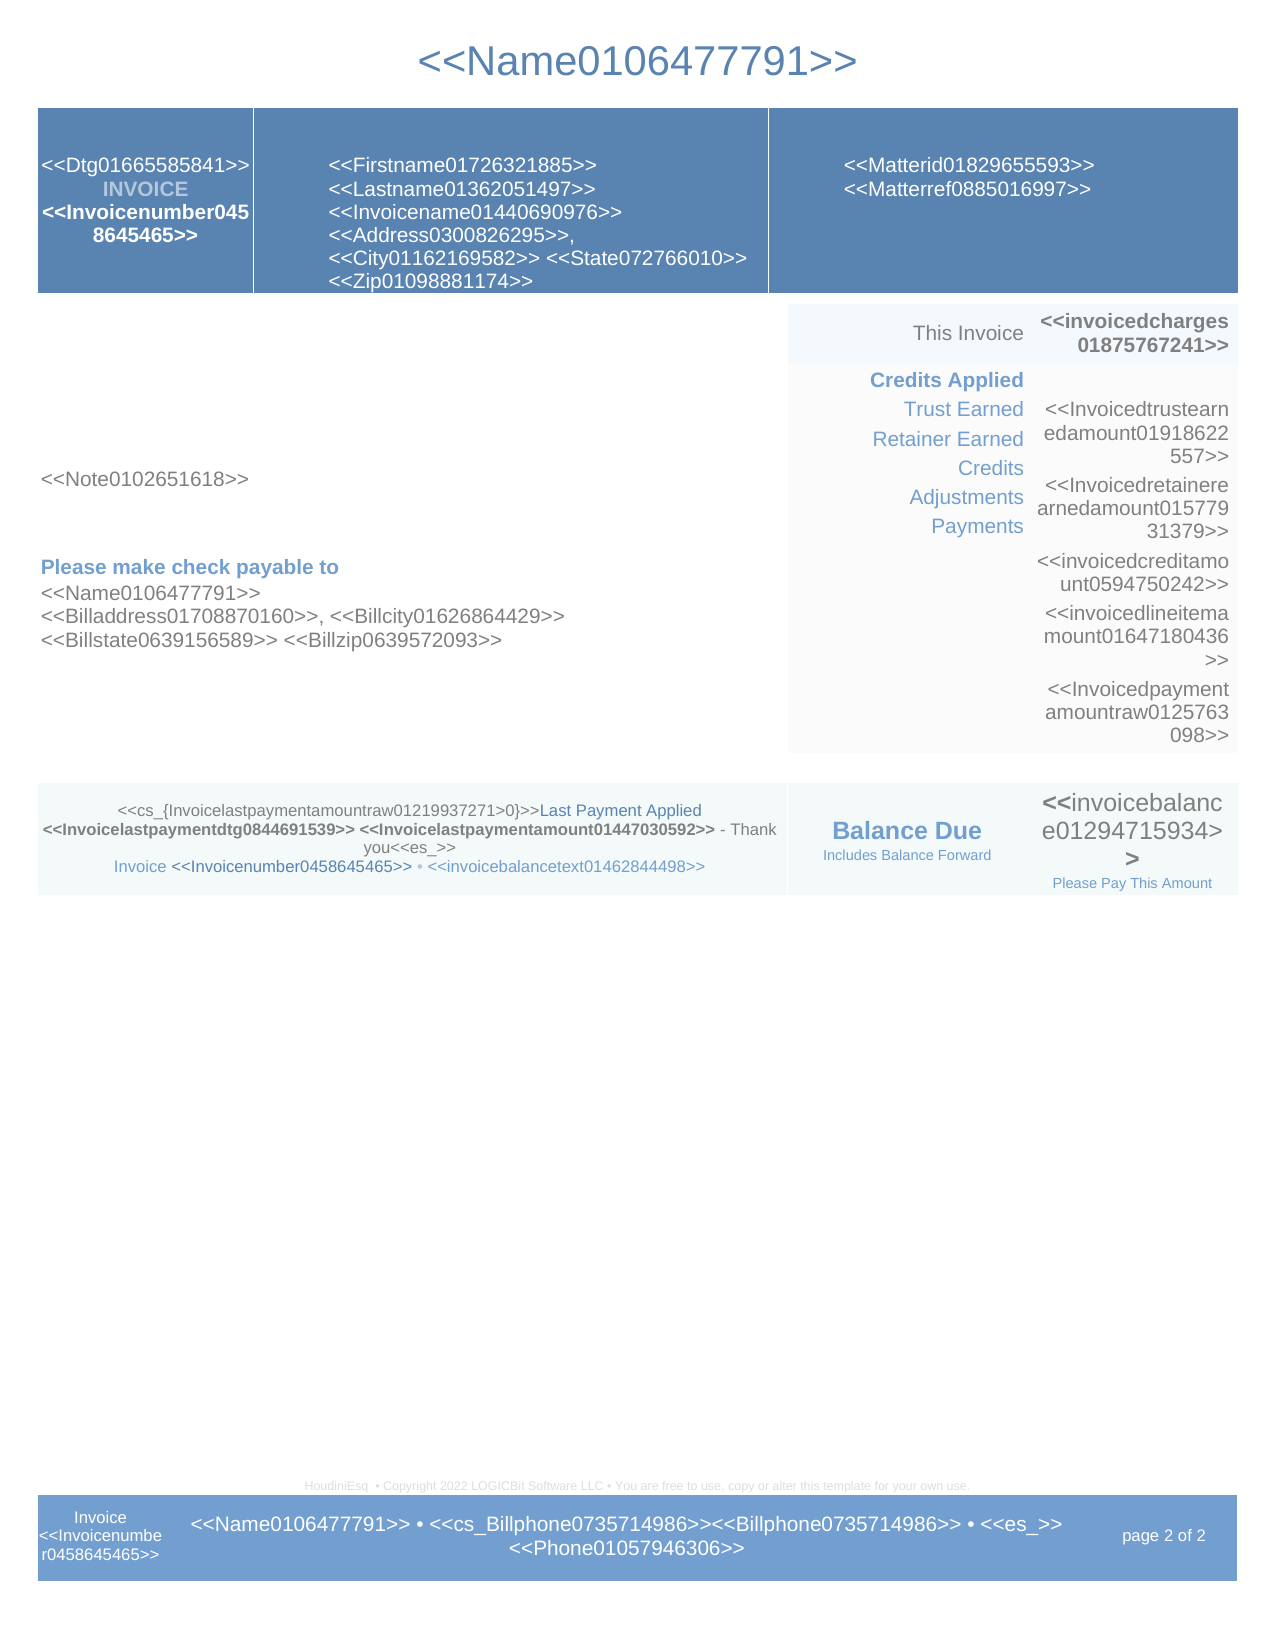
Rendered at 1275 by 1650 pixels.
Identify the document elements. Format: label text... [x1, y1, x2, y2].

table_cell This Invoice [788, 304, 1033, 363]
table_cell <<Invoicedtrustearnedamount01918622557>> <<Invoicedretainerearnedamount01577931379>> <<invoicedcreditamount0594750242>> <<invoicedlineitemamount01647180436>> <<Invoicedpaymentamountraw0125763098>> [1033, 363, 1238, 753]
table_cell Credits Applied Trust Earned Retainer Earned Credits Adjustments Payments [788, 363, 1033, 753]
table_cell [788, 753, 1238, 783]
table_cell [38, 753, 787, 783]
table_cell <<Note0102651618>> Please make check payable to <<Name0106477791>> <<Billaddress01708870160>>, <<Billcity01626864429>> <<Billstate0639156589>> <<Billzip0639572093>> [38, 363, 787, 753]
table_cell Balance Due Includes Balance Forward [788, 783, 1033, 895]
table_cell <<cs_{Invoicelastpaymentamountraw01219937271>0}>>Last Payment Applied <<Invoicelastpaymentdtg0844691539>> <<Invoicelastpaymentamount01447030592>> - Thank you<<es_>> Invoice <<Invoicenumber0458645465>> • <<invoicebalancetext01462844498>> [38, 783, 787, 895]
table_cell <<invoicebalance01294715934>> Please Pay This Amount [1033, 783, 1238, 895]
table_cell <<invoicedcharges01875767241>> [1033, 304, 1238, 363]
table_cell [38, 304, 787, 363]
